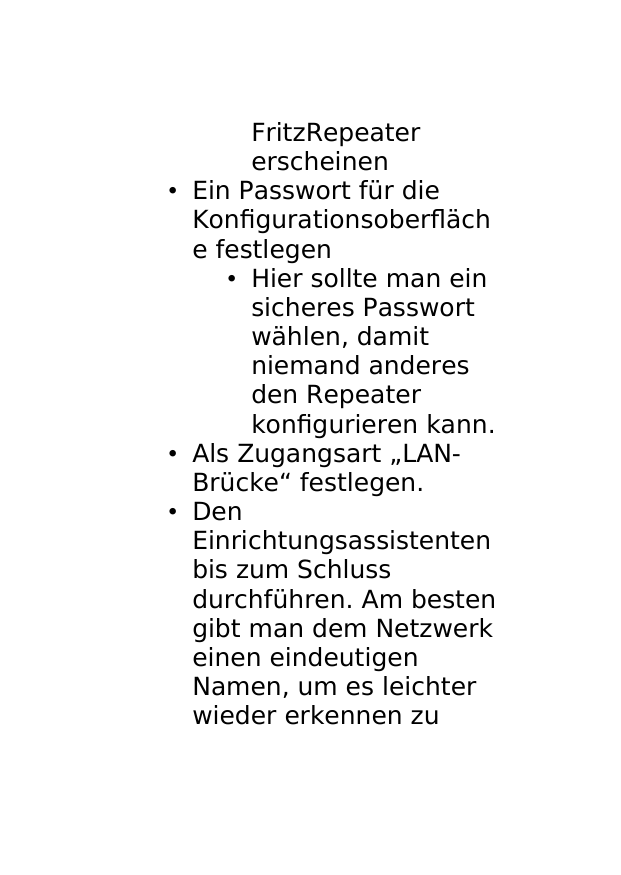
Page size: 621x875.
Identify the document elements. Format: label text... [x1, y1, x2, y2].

list Den Einrichtungsassistenten bis zum Schluss durchführen. Am besten gibt man dem Netzwerk einen eindeutigen Namen, um es leichter wieder erkennen zu [177, 497, 502, 731]
list Hier sollte man ein sicheres Passwort wählen, damit niemand anderes den Repeater konfigurieren kann. [236, 264, 502, 439]
list Als Zugangsart „LAN-Brücke“ festlegen. [177, 439, 502, 497]
list FritzRepeater erscheinen [236, 118, 502, 176]
list Ein Passwort für die Konfigurationsoberfläche festlegen [177, 176, 502, 264]
